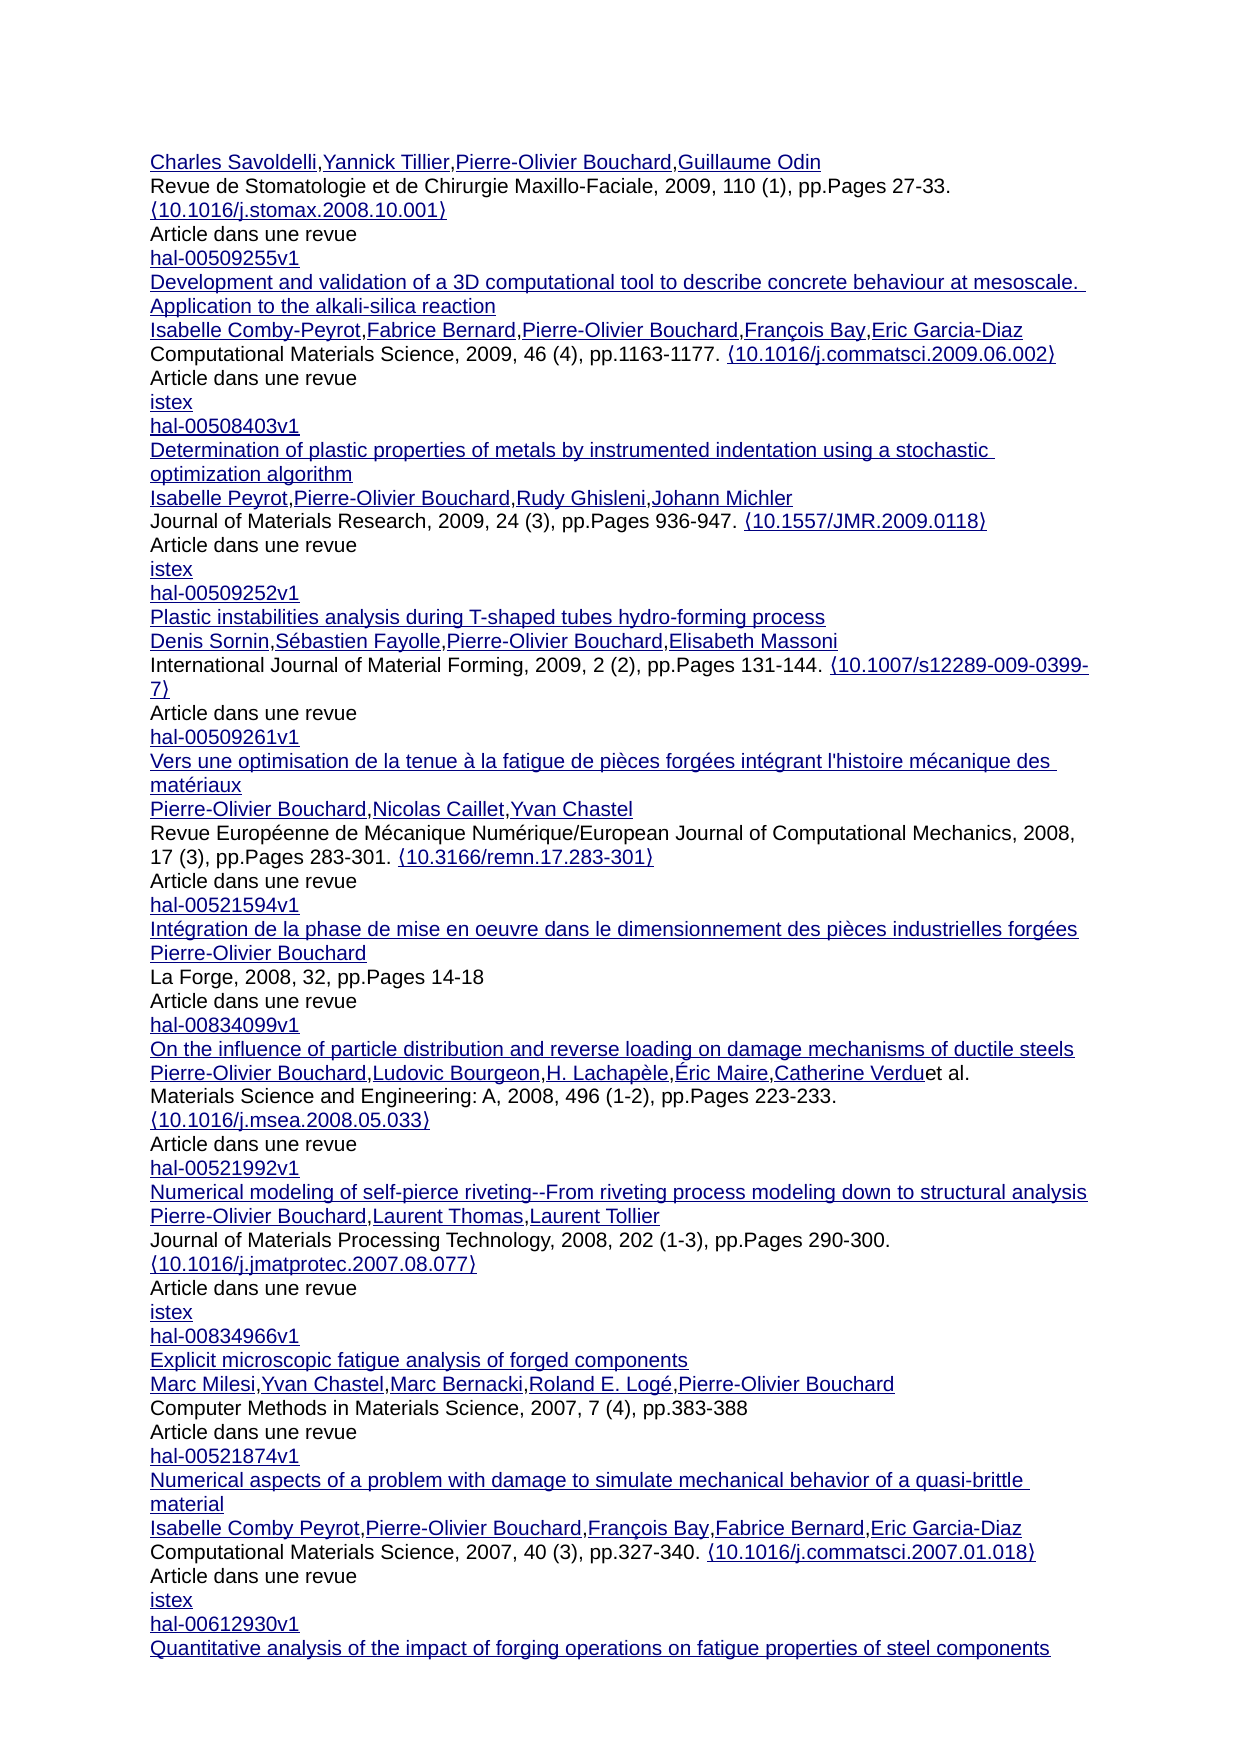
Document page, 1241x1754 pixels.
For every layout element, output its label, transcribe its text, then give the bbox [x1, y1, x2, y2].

table_cell Intégration de la phase de mise en oeuvre dans le dimensionnement des pièces industrielles forgées Pierre-Olivier Bouchard La Forge, 2008, 32, pp.Pages 14-18 Article dans une revue hal-00834099v1 [150, 917, 1090, 1036]
table_cell Numerical modeling of self-pierce riveting--From riveting process modeling down to structural analysis Pierre-Olivier Bouchard,Laurent Thomas,Laurent Tollier Journal of Materials Processing Technology, 2008, 202 (1-3), pp.Pages 290-300. ⟨10.1016/j.jmatprotec.2007.08.077⟩ Article dans une revue istex hal-00834966v1 [150, 1180, 1090, 1348]
table_cell Explicit microscopic fatigue analysis of forged components Marc Milesi,Yvan Chastel,Marc Bernacki,Roland E. Logé,Pierre-Olivier Bouchard Computer Methods in Materials Science, 2007, 7 (4), pp.383-388 Article dans une revue hal-00521874v1 [150, 1348, 1090, 1468]
table_cell Development and validation of a 3D computational tool to describe concrete behaviour at mesoscale. Application to the alkali-silica reaction Isabelle Comby-Peyrot,Fabrice Bernard,Pierre-Olivier Bouchard,François Bay,Eric Garcia-Diaz Computational Materials Science, 2009, 46 (4), pp.1163-1177. ⟨10.1016/j.commatsci.2009.06.002⟩ Article dans une revue istex hal-00508403v1 [150, 270, 1090, 437]
table_cell On the influence of particle distribution and reverse loading on damage mechanisms of ductile steels Pierre-Olivier Bouchard,Ludovic Bourgeon,H. Lachapèle,Éric Maire,Catherine Verduet al. Materials Science and Engineering: A, 2008, 496 (1-2), pp.Pages 223-233. ⟨10.1016/j.msea.2008.05.033⟩ Article dans une revue hal-00521992v1 [150, 1036, 1090, 1180]
table_cell Numerical aspects of a problem with damage to simulate mechanical behavior of a quasi-brittle material Isabelle Comby Peyrot,Pierre-Olivier Bouchard,François Bay,Fabrice Bernard,Eric Garcia-Diaz Computational Materials Science, 2007, 40 (3), pp.327-340. ⟨10.1016/j.commatsci.2007.01.018⟩ Article dans une revue istex hal-00612930v1 [150, 1468, 1090, 1635]
table_cell Quantitative analysis of the impact of forging operations on fatigue properties of steel components [150, 1635, 1090, 1659]
table_cell Charles Savoldelli,Yannick Tillier,Pierre-Olivier Bouchard,Guillaume Odin Revue de Stomatologie et de Chirurgie Maxillo-Faciale, 2009, 110 (1), pp.Pages 27-33. ⟨10.1016/j.stomax.2008.10.001⟩ Article dans une revue hal-00509255v1 [150, 150, 1090, 270]
table_cell Determination of plastic properties of metals by instrumented indentation using a stochastic optimization algorithm Isabelle Peyrot,Pierre-Olivier Bouchard,Rudy Ghisleni,Johann Michler Journal of Materials Research, 2009, 24 (3), pp.Pages 936-947. ⟨10.1557/JMR.2009.0118⟩ Article dans une revue istex hal-00509252v1 [150, 438, 1090, 605]
table_cell Vers une optimisation de la tenue à la fatigue de pièces forgées intégrant l'histoire mécanique des matériaux Pierre-Olivier Bouchard,Nicolas Caillet,Yvan Chastel Revue Européenne de Mécanique Numérique/European Journal of Computational Mechanics, 2008, 17 (3), pp.Pages 283-301. ⟨10.3166/remn.17.283-301⟩ Article dans une revue hal-00521594v1 [150, 749, 1090, 917]
table_cell Plastic instabilities analysis during T-shaped tubes hydro-forming process Denis Sornin,Sébastien Fayolle,Pierre-Olivier Bouchard,Elisabeth Massoni International Journal of Material Forming, 2009, 2 (2), pp.Pages 131-144. ⟨10.1007/s12289-009-0399-7⟩ Article dans une revue hal-00509261v1 [150, 605, 1090, 749]
